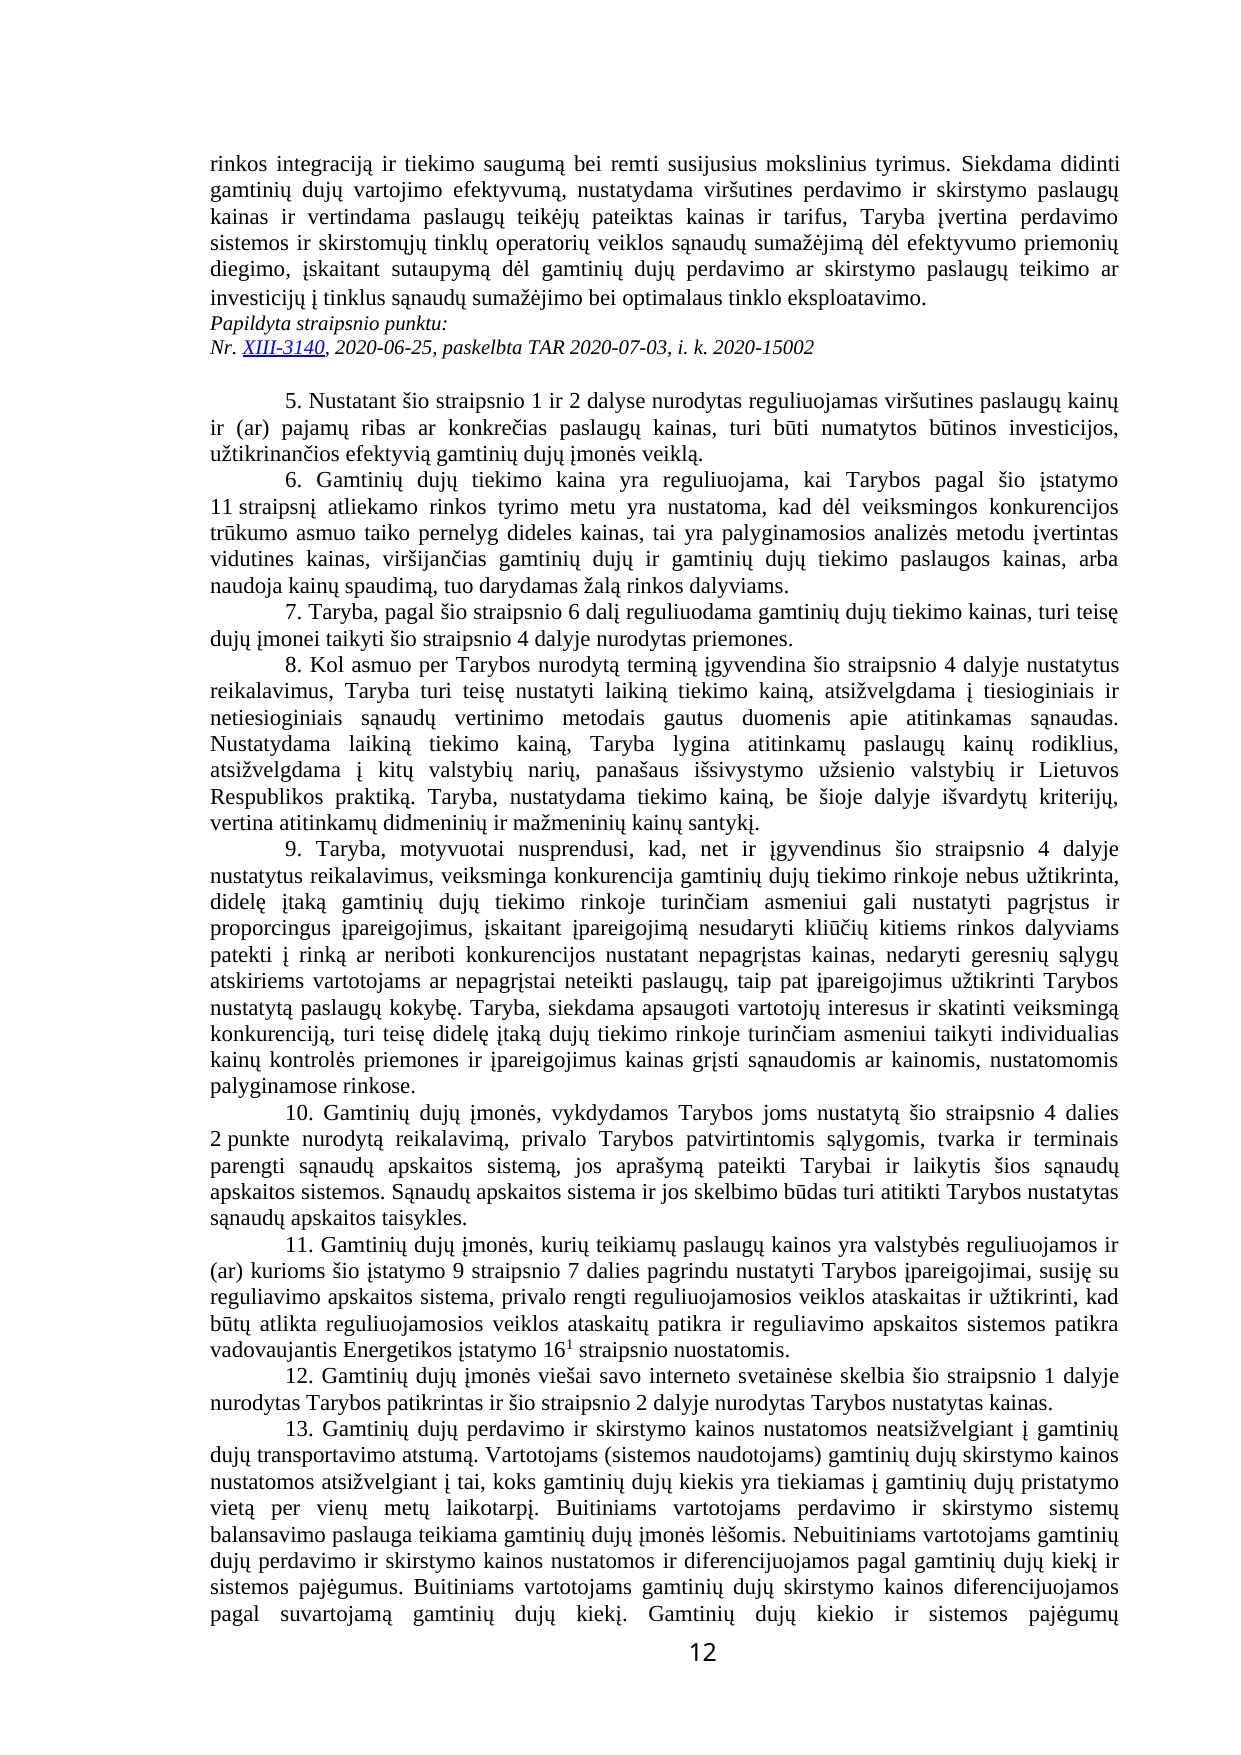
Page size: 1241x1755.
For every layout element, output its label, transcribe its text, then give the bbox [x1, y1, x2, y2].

text 10. Gamtinių dujų įmonės, vykdydamos Tarybos joms nustatytą šio straipsnio 4 dalies 2 punkte nurodytą reikalavimą, privalo Tarybos patvirtintomis sąlygomis, tvarka ir terminais parengti sąnaudų apskaitos sistemą, jos aprašymą pateikti Tarybai ir laikytis šios sąnaudų apskaitos sistemos. Sąnaudų apskaitos sistema ir jos skelbimo būdas turi atitikti Tarybos nustatytas sąnaudų apskaitos taisykles. [210, 1099, 1120, 1231]
text 8. Kol asmuo per Tarybos nurodytą terminą įgyvendina šio straipsnio 4 dalyje nustatytus reikalavimus, Taryba turi teisę nustatyti laikiną tiekimo kainą, atsižvelgdama į tiesioginiais ir netiesioginiais sąnaudų vertinimo metodais gautus duomenis apie atitinkamas sąnaudas. Nustatydama laikiną tiekimo kainą, Taryba lygina atitinkamų paslaugų kainų rodiklius, atsižvelgdama į kitų valstybių narių, panašaus išsivystymo užsienio valstybių ir Lietuvos Respublikos praktiką. Taryba, nustatydama tiekimo kainą, be šioje dalyje išvardytų kriterijų, vertina atitinkamų didmeninių ir mažmeninių kainų santykį. [210, 651, 1120, 835]
text 6. Gamtinių dujų tiekimo kaina yra reguliuojama, kai Tarybos pagal šio įstatymo 11 straipsnį atliekamo rinkos tyrimo metu yra nustatoma, kad dėl veiksmingos konkurencijos trūkumo asmuo taiko pernelyg dideles kainas, tai yra palyginamosios analizės metodu įvertintas vidutines kainas, viršijančias gamtinių dujų ir gamtinių dujų tiekimo paslaugos kainas, arba naudoja kainų spaudimą, tuo darydamas žalą rinkos dalyviams. [210, 466, 1120, 598]
text rinkos integraciją ir tiekimo saugumą bei remti susijusius mokslinius tyrimus. Siekdama didinti gamtinių dujų vartojimo efektyvumą, nustatydama viršutines perdavimo ir skirstymo paslaugų kainas ir vertindama paslaugų teikėjų pateiktas kainas ir tarifus, Taryba įvertina perdavimo sistemos ir skirstomųjų tinklų operatorių veiklos sąnaudų sumažėjimą dėl efektyvumo priemonių diegimo, įskaitant sutaupymą dėl gamtinių dujų perdavimo ar skirstymo paslaugų teikimo ar investicijų į tinklus sąnaudų sumažėjimo bei optimalaus tinklo eksploatavimo. [210, 150, 1120, 311]
text 7. Taryba, pagal šio straipsnio 6 dalį reguliuodama gamtinių dujų tiekimo kainas, turi teisę dujų įmonei taikyti šio straipsnio 4 dalyje nurodytas priemones. [210, 598, 1120, 651]
text 5. Nustatant šio straipsnio 1 ir 2 dalyse nurodytas reguliuojamas viršutines paslaugų kainų ir (ar) pajamų ribas ar konkrečias paslaugų kainas, turi būti numatytos būtinos investicijos, užtikrinančios efektyvią gamtinių dujų įmonės veiklą. [210, 387, 1120, 466]
text 9. Taryba, motyvuotai nusprendusi, kad, net ir įgyvendinus šio straipsnio 4 dalyje nustatytus reikalavimus, veiksminga konkurencija gamtinių dujų tiekimo rinkoje nebus užtikrinta, didelę įtaką gamtinių dujų tiekimo rinkoje turinčiam asmeniui gali nustatyti pagrįstus ir proporcingus įpareigojimus, įskaitant įpareigojimą nesudaryti kliūčių kitiems rinkos dalyviams patekti į rinką ar neriboti konkurencijos nustatant nepagrįstas kainas, nedaryti geresnių sąlygų atskiriems vartotojams ar nepagrįstai neteikti paslaugų, taip pat įpareigojimus užtikrinti Tarybos nustatytą paslaugų kokybę. Taryba, siekdama apsaugoti vartotojų interesus ir skatinti veiksmingą konkurenciją, turi teisę didelę įtaką dujų tiekimo rinkoje turinčiam asmeniui taikyti individualias kainų kontrolės priemones ir įpareigojimus kainas grįsti sąnaudomis ar kainomis, nustatomomis palyginamose rinkose. [210, 835, 1120, 1099]
text Nr. XIII-3140, 2020-06-25, paskelbta TAR 2020-07-03, i. k. 2020-15002 [210, 334, 1120, 359]
text 11. Gamtinių dujų įmonės, kurių teikiamų paslaugų kainos yra valstybės reguliuojamos ir (ar) kurioms šio įstatymo 9 straipsnio 7 dalies pagrindu nustatyti Tarybos įpareigojimai, susiję su reguliavimo apskaitos sistema, privalo rengti reguliuojamosios veiklos ataskaitas ir užtikrinti, kad būtų atlikta reguliuojamosios veiklos ataskaitų patikra ir reguliavimo apskaitos sistemos patikra vadovaujantis Energetikos įstatymo 161 straipsnio nuostatomis. [210, 1231, 1120, 1362]
text 12. Gamtinių dujų įmonės viešai savo interneto svetainėse skelbia šio straipsnio 1 dalyje nurodytas Tarybos patikrintas ir šio straipsnio 2 dalyje nurodytas Tarybos nustatytas kainas. [210, 1362, 1120, 1415]
text Papildyta straipsnio punktu: [210, 311, 1120, 334]
text 13. Gamtinių dujų perdavimo ir skirstymo kainos nustatomos neatsižvelgiant į gamtinių dujų transportavimo atstumą. Vartotojams (sistemos naudotojams) gamtinių dujų skirstymo kainos nustatomos atsižvelgiant į tai, koks gamtinių dujų kiekis yra tiekiamas į gamtinių dujų pristatymo vietą per vienų metų laikotarpį. Buitiniams vartotojams perdavimo ir skirstymo sistemų balansavimo paslauga teikiama gamtinių dujų įmonės lėšomis. Nebuitiniams vartotojams gamtinių dujų perdavimo ir skirstymo kainos nustatomos ir diferencijuojamos pagal gamtinių dujų kiekį ir sistemos pajėgumus. Buitiniams vartotojams gamtinių dujų skirstymo kainos diferencijuojamos pagal suvartojamą gamtinių dujų kiekį. Gamtinių dujų kiekio ir sistemos pajėgumų [210, 1415, 1120, 1626]
